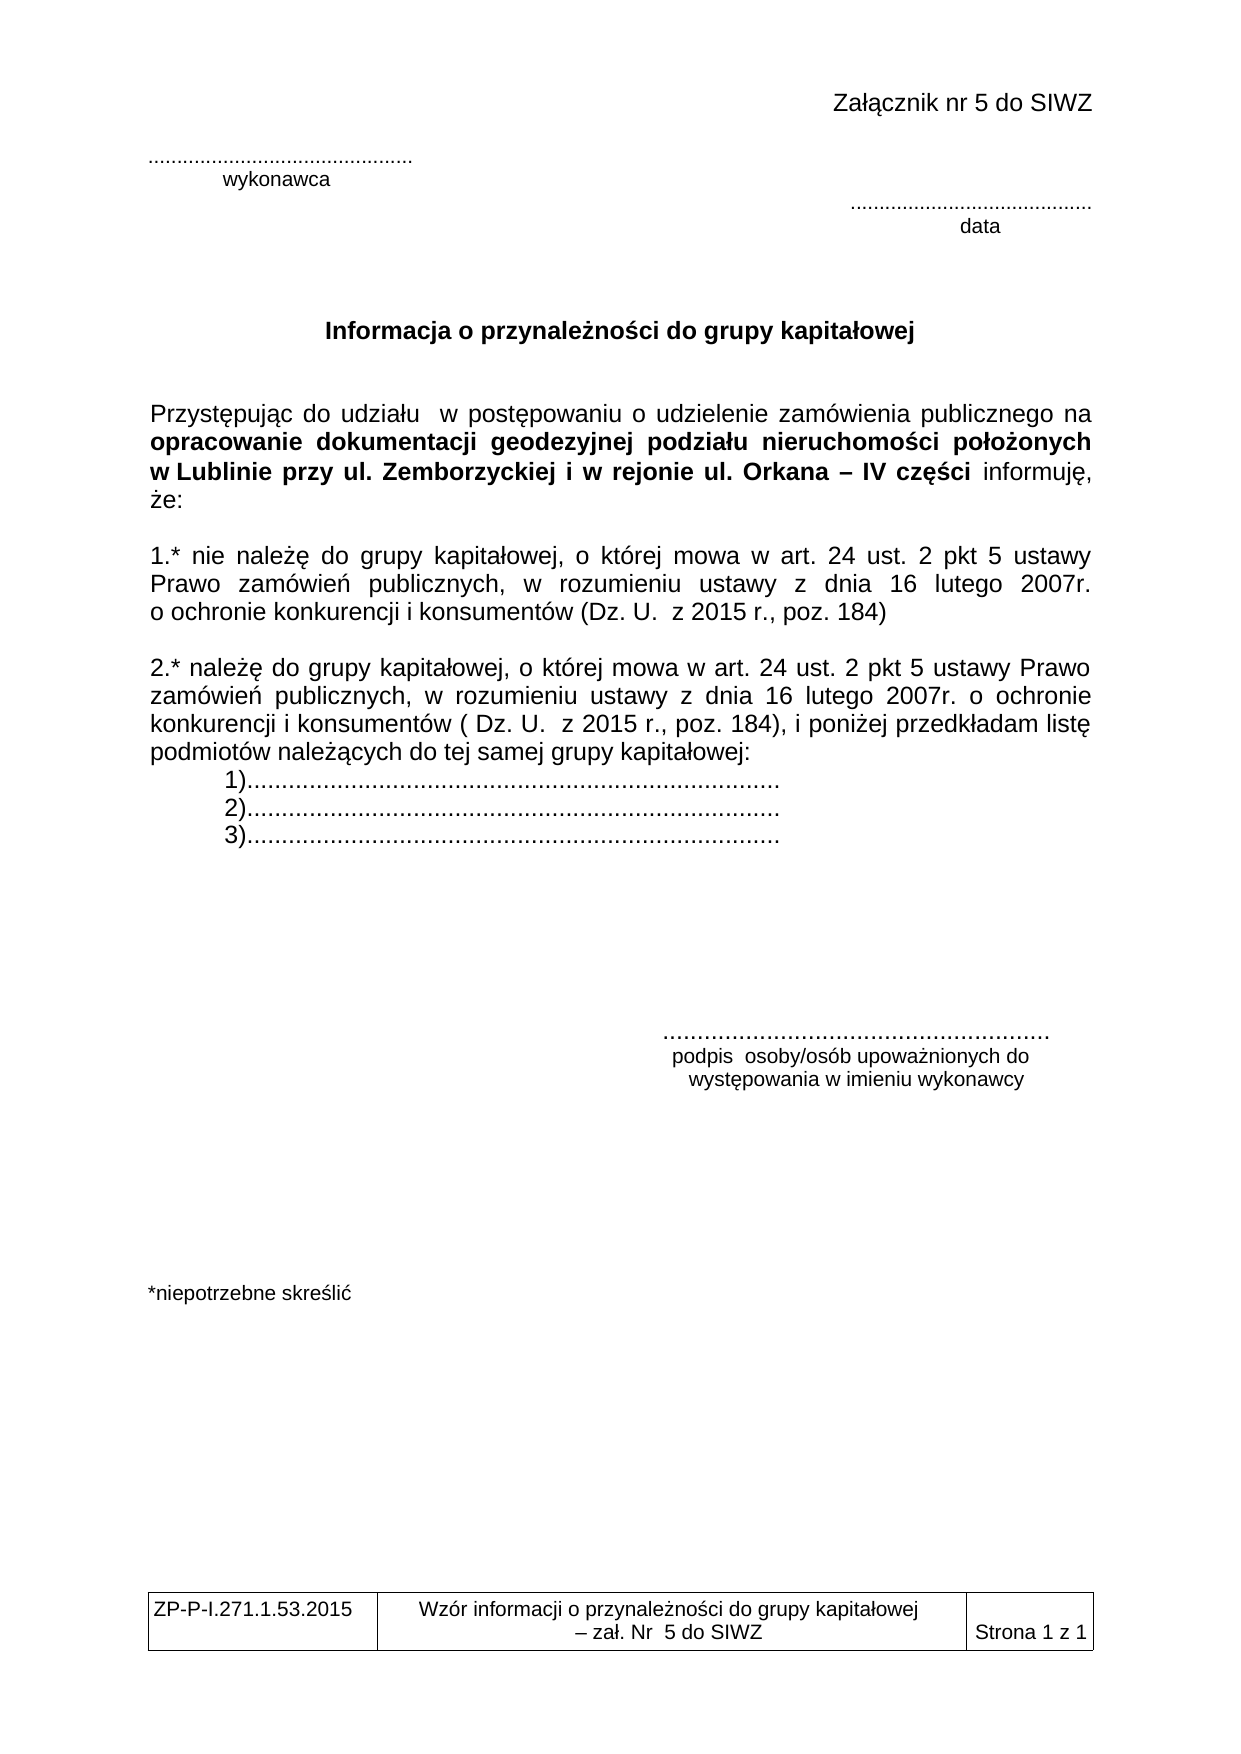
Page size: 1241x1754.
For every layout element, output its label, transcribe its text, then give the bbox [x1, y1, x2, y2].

text Informacja o przynależności do grupy kapitałowej [148, 316, 1093, 344]
list 1.* nie należę do grupy kapitałowej, o której mowa w art. 24 ust. 2 pkt 5 ustawy Prawo zamówień publicznych, w rozumieniu ustawy z dnia 16 lutego 2007r. o ochronie konkurencji i konsumentów (Dz. U. z 2015 r., poz. 184) [150, 542, 1093, 626]
text data [148, 214, 1093, 237]
text występowania w imieniu wykonawcy [620, 1068, 1093, 1091]
subtitle Załącznik nr 5 do SIWZ [148, 89, 1093, 117]
list 2)............................................................................. [224, 793, 1093, 821]
text *niepotrzebne skreślić [148, 1282, 1093, 1305]
text podpis osoby/osób upoważnionych do [620, 1045, 1093, 1068]
text ........................................................ [620, 1017, 1093, 1045]
text wykonawca [148, 168, 1093, 191]
text 2.* należę do grupy kapitałowej, o której mowa w art. 24 ust. 2 pkt 5 ustawy Prawo zamówień publicznych, w rozumieniu ustawy z dnia 16 lutego 2007r. o ochronie konkurencji i konsumentów ( Dz. U. z 2015 r., poz. 184), i poniżej przedkładam listę podmiotów należących do tej samej grupy kapitałowej: [150, 654, 1093, 766]
text Przystępując do udziału w postępowaniu o udzielenie zamówienia publicznego na opracowanie dokumentacji geodezyjnej podziału nieruchomości położonych w Lublinie przy ul. Zemborzyckiej i w rejonie ul. Orkana – IV części informuję, że: [150, 400, 1093, 514]
list 3)............................................................................. [224, 821, 1093, 849]
text .......................................... [148, 191, 1093, 214]
text .............................................. [148, 144, 1093, 168]
list 1)............................................................................. [224, 766, 1093, 793]
